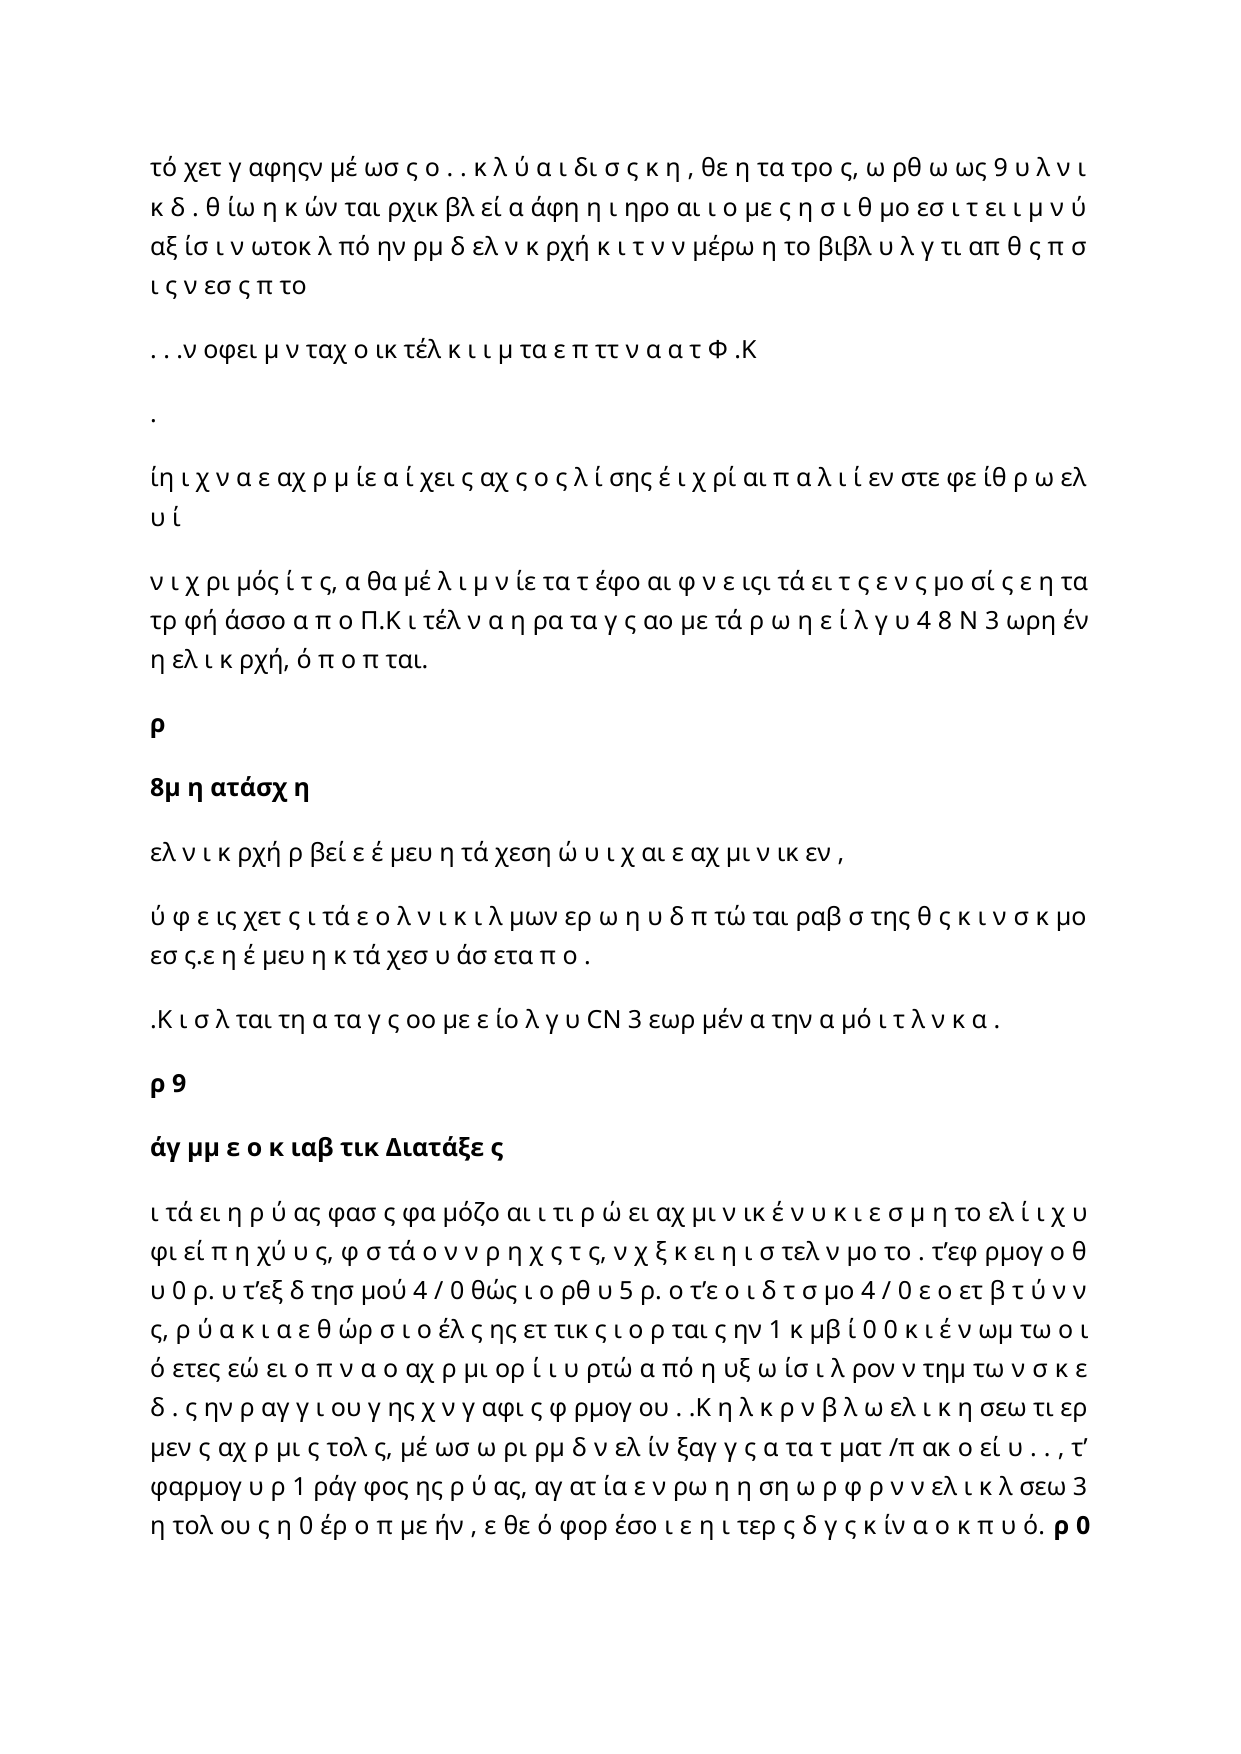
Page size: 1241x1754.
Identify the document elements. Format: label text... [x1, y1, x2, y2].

text 8μ η ατάσχ η [150, 770, 1090, 804]
text ρ [150, 706, 1090, 740]
text ίη ι χ ν α ε αχ ρ μ ίε α ί χει ς αχ ς ο ς λ ί σης έ ι χ ρί αι π α λ ι ί εν στε φε ίθ ρ ω ελ υ ί [150, 460, 1090, 533]
text ελ ν ι κ ρχή ρ βεί ε έ μευ η τά χεση ώ υ ι χ αι ε αχ μι ν ικ εν , [150, 834, 1090, 868]
text ρ 9 [150, 1066, 1090, 1100]
text τό χετ γ αφηςν μέ ωσ ς ο . . κ λ ύ α ι δι σ ς κ η , θε η τα τρο ς, ω ρθ ω ως 9 υ λ ν ι κ δ . θ ίω η κ ών ται ρχικ βλ εί α άφη η ι ηρο αι ι ο με ς η σ ι θ μο εσ ι τ ει ι μ ν ύ αξ ίσ ι ν ωτοκ λ πό ην ρμ δ ελ ν κ ρχή κ ι τ ν ν μέρω η το βιβλ υ λ γ τι απ θ ς π σ ι ς ν εσ ς π το [150, 150, 1090, 302]
text ν ι χ ρι μός ί τ ς, α θα μέ λ ι μ ν ίε τα τ έφο αι φ ν ε ιςι τά ει τ ς ε ν ς μο σί ς ε η τα τρ φή άσσο α π ο Π.Κ ι τέλ ν α η ρα τα γ ς αο με τά ρ ω η ε ί λ γ υ 4 8 N 3 ωρη έν η ελ ι κ ρχή, ό π ο π ται. [150, 563, 1090, 676]
text . [150, 396, 1090, 430]
text άγ μμ ε ο κ ιαβ τικ Διατάξε ς [150, 1130, 1090, 1164]
text . . .ν οφει μ ν ταχ ο ικ τέλ κ ι ι μ τα ε π ττ ν α α τ Φ .Κ [150, 332, 1090, 366]
text .Κ ι σ λ ται τη α τα γ ς οο με ε ίο λ γ υ CN 3 εωρ μέν α την α μό ι τ λ ν κ α . [150, 1002, 1090, 1036]
text ύ φ ε ις χετ ς ι τά ε ο λ ν ι κ ι λ μων ερ ω η υ δ π τώ ται ραβ σ της θ ς κ ι ν σ κ μο εσ ς.ε η έ μευ η κ τά χεσ υ άσ ετα π ο . [150, 898, 1090, 972]
text ι τά ει η ρ ύ ας φασ ς φα μόζο αι ι τι ρ ώ ει αχ μι ν ικ έ ν υ κ ι ε σ μ η το ελ ί ι χ υ φι εί π η χύ υ ς, φ σ τά ο ν ν ρ η χ ς τ ς, ν χ ξ κ ει η ι σ τελ ν μο το . τ’εφ ρμογ ο θ υ 0 ρ. υ τ’εξ δ τησ μού 4 / 0 θώς ι ο ρθ υ 5 ρ. ο τ’ε ο ι δ τ σ μο 4 / 0 ε ο ετ β τ ύ ν ν ς, ρ ύ α κ ι α ε θ ώρ σ ι ο έλ ς ης ετ τικ ς ι ο ρ ται ς ην 1 κ μβ ί 0 0 κ ι έ ν ωμ τω ο ι ό ετες εώ ει ο π ν α ο αχ ρ μι ορ ί ι υ ρτώ α πό η υξ ω ίσ ι λ ρον ν τημ τω ν σ κ ε δ . ς ην ρ αγ γ ι ου γ ης χ ν γ αφι ς φ ρμογ ου . .Κ η λ κ ρ ν β λ ω ελ ι κ η σεω τι ερ μεν ς αχ ρ μι ς τολ ς, μέ ωσ ω ρι ρμ δ ν ελ ίν ξαγ γ ς α τα τ ματ /π ακ ο εί υ . . , τ’ φαρμογ υ ρ 1 ράγ φος ης ρ ύ ας, αγ ατ ία ε ν ρω η η ση ω ρ φ ρ ν ν ελ ι κ λ σεω 3 η τολ ου ς η 0 έρ ο π με ήν , ε θε ό φορ έσο ι ε η ι τερ ς δ γ ς κ ίν α ο κ π υ ό. ρ 0 [150, 1194, 1090, 1542]
